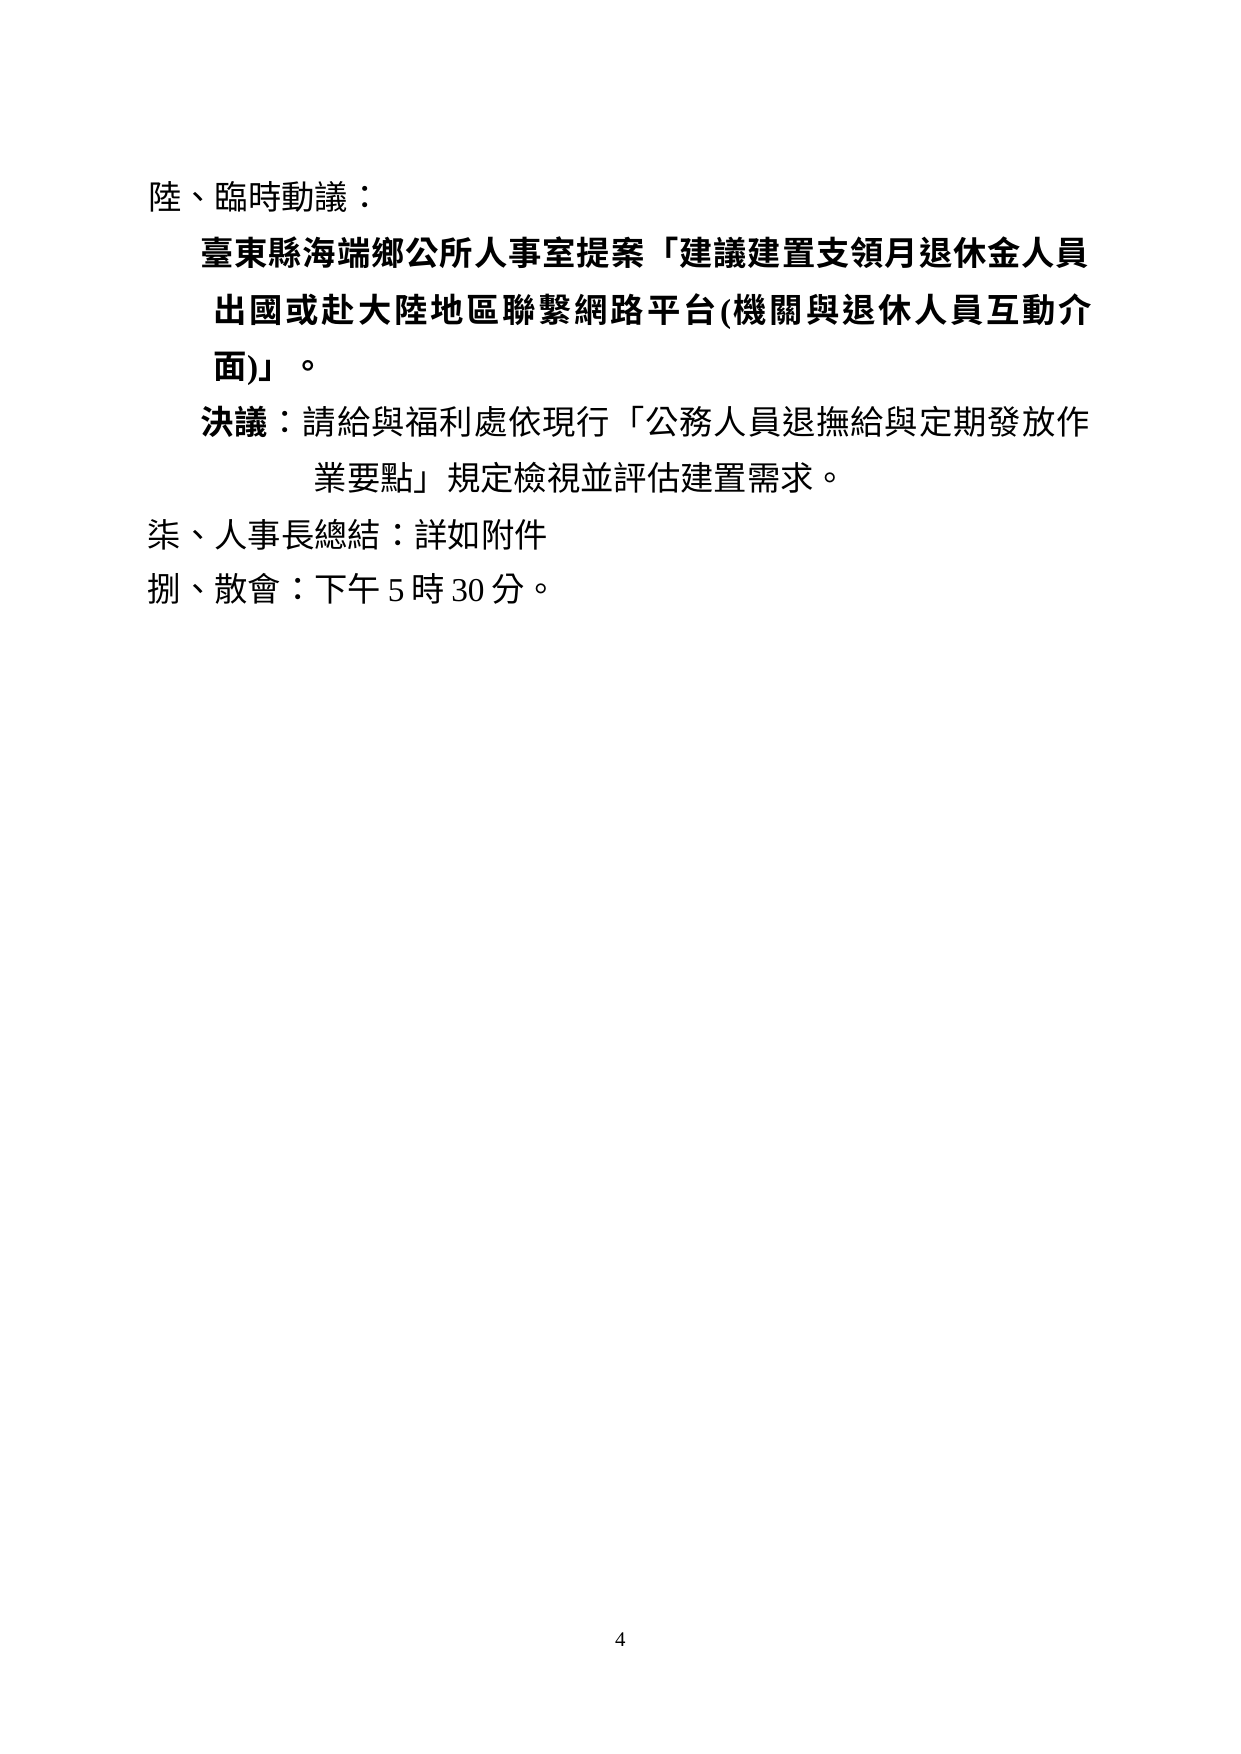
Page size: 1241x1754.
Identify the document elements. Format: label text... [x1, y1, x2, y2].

text 陸、臨時動議： [148, 164, 1092, 221]
text 柒、人事長總結：詳如附件 [148, 502, 1092, 558]
text 臺東縣海端鄉公所人事室提案「建議建置支領月退休金人員出國或赴大陸地區聯繫網路平台(機關與退休人員互動介面)」。 [180, 221, 1092, 389]
text 捌、散會：下午5時30分。 [148, 558, 1092, 612]
text 決議：請給與福利處依現行「公務人員退撫給與定期發放作業要點」規定檢視並評估建置需求。 [180, 389, 1092, 502]
